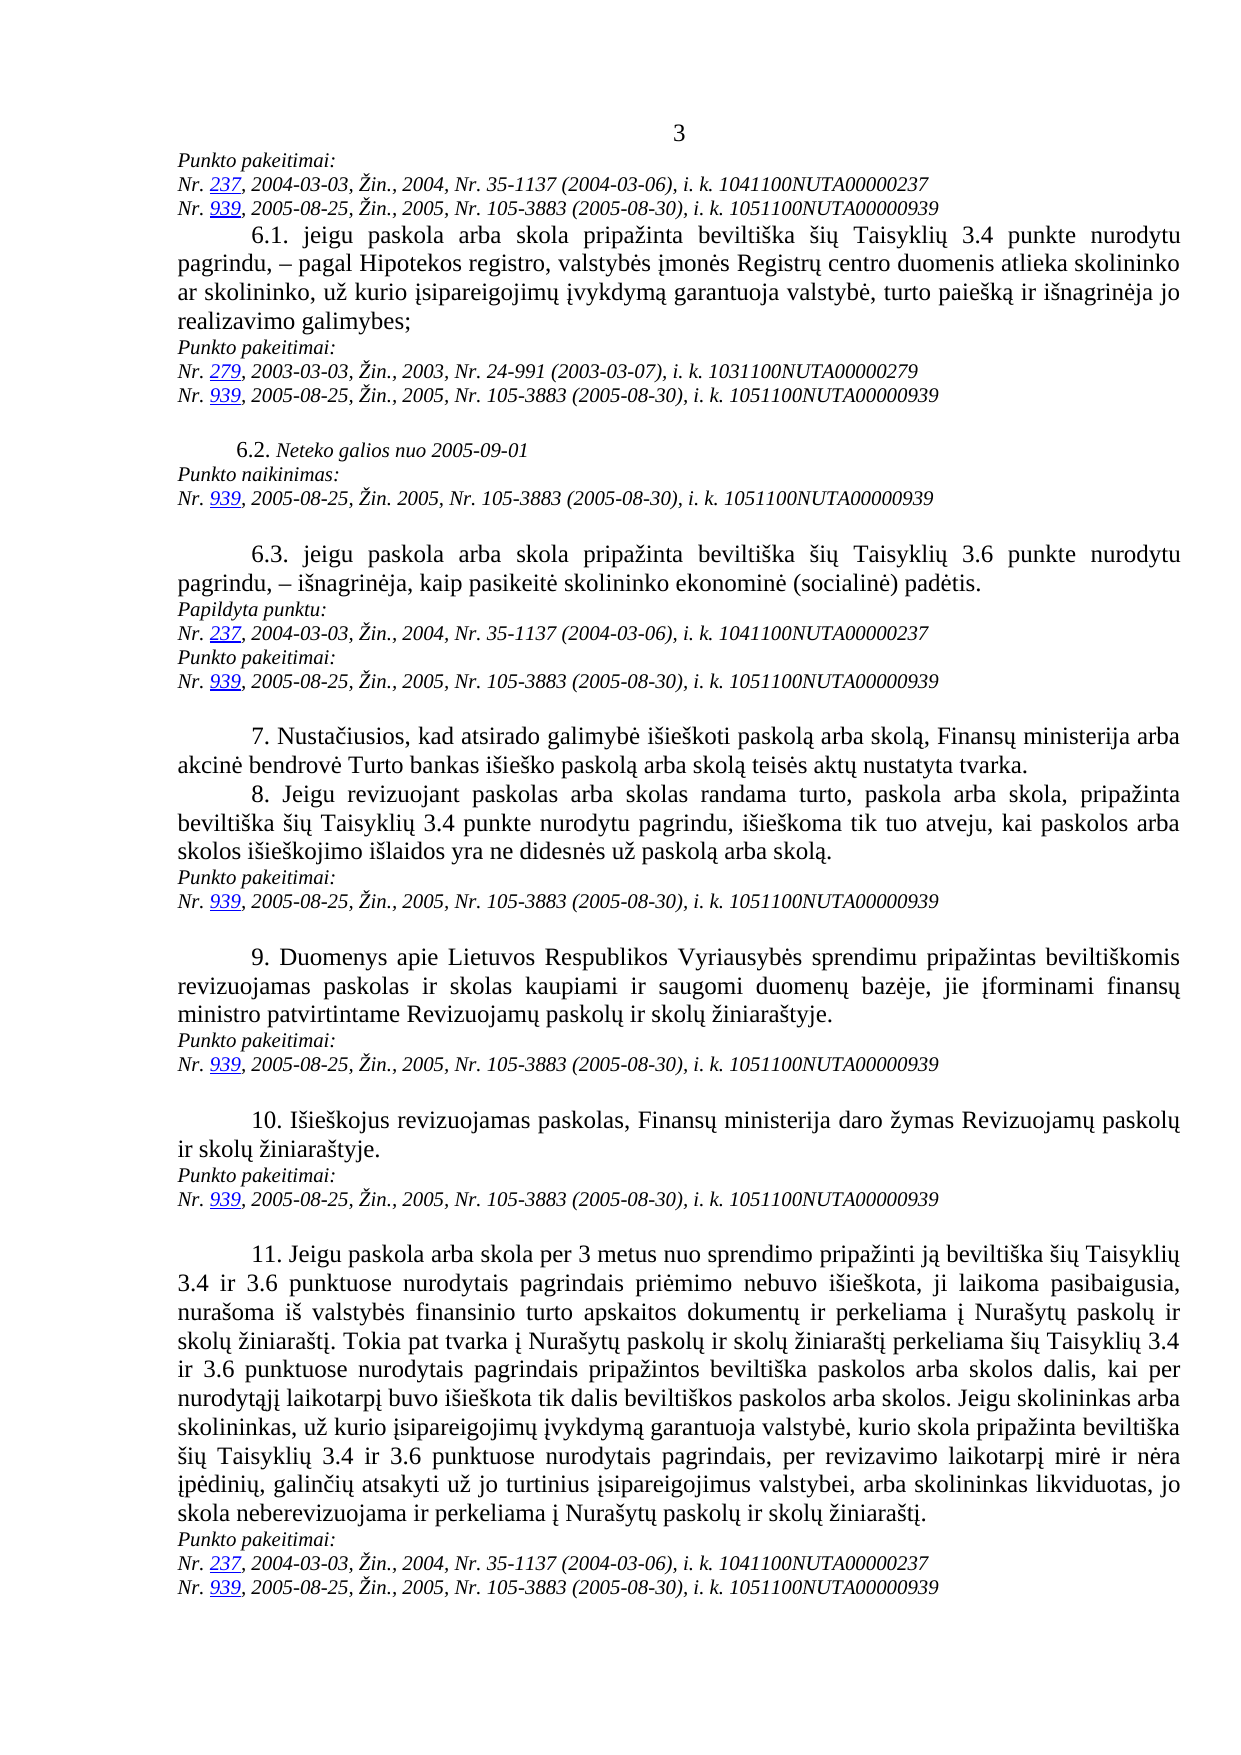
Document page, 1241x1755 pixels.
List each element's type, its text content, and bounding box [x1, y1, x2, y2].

text Papildyta punktu: [177, 596, 1181, 621]
text Nr. 237, 2004-03-03, Žin., 2004, Nr. 35-1137 (2004-03-06), i. k. 1041100NUTA00000237 [177, 621, 1181, 644]
text 6.2. Neteko galios nuo 2005-09-01 [177, 436, 1181, 462]
text 11. Jeigu paskola arba skola per 3 metus nuo sprendimo pripažinti ją beviltiška šių Taisyklių 3.4 ir 3.6 punktuose nurodytais pagrindais priėmimo nebuvo išieškota, ji laikoma pasibaigusia, nurašoma iš valstybės finansinio turto apskaitos dokumentų ir perkeliama į Nurašytų paskolų ir skolų žiniaraštį. Tokia pat tvarka į Nurašytų paskolų ir skolų žiniaraštį perkeliama šių Taisyklių 3.4 ir 3.6 punktuose nurodytais pagrindais pripažintos beviltiška paskolos arba skolos dalis, kai per nurodytąjį laikotarpį buvo išieškota tik dalis beviltiškos paskolos arba skolos. Jeigu skolininkas arba skolininkas, už kurio įsipareigojimų įvykdymą garantuoja valstybė, kurio skola pripažinta beviltiška šių Taisyklių 3.4 ir 3.6 punktuose nurodytais pagrindais, per revizavimo laikotarpį mirė ir nėra įpėdinių, galinčių atsakyti už jo turtinius įsipareigojimus valstybei, arba skolininkas likviduotas, jo skola neberevizuojama ir perkeliama į Nurašytų paskolų ir skolų žiniaraštį. [177, 1239, 1181, 1527]
text Punkto pakeitimai: [177, 148, 1181, 172]
text Punkto pakeitimai: [177, 1163, 1181, 1187]
text Nr. 939, 2005-08-25, Žin., 2005, Nr. 105-3883 (2005-08-30), i. k. 1051100NUTA00000939 [177, 889, 1181, 913]
text Punkto naikinimas: [177, 462, 1181, 486]
text Nr. 237, 2004-03-03, Žin., 2004, Nr. 35-1137 (2004-03-06), i. k. 1041100NUTA00000237 [177, 1551, 1181, 1575]
text Nr. 939, 2005-08-25, Žin., 2005, Nr. 105-3883 (2005-08-30), i. k. 1051100NUTA00000939 [177, 1052, 1181, 1076]
text Nr. 939, 2005-08-25, Žin., 2005, Nr. 105-3883 (2005-08-30), i. k. 1051100NUTA00000939 [177, 1575, 1181, 1599]
text Punkto pakeitimai: [177, 1527, 1181, 1551]
text Nr. 237, 2004-03-03, Žin., 2004, Nr. 35-1137 (2004-03-06), i. k. 1041100NUTA00000237 [177, 172, 1181, 196]
text Punkto pakeitimai: [177, 335, 1181, 359]
text 7. Nustačiusios, kad atsirado galimybė išieškoti paskolą arba skolą, Finansų ministerija arba akcinė bendrovė Turto bankas išieško paskolą arba skolą teisės aktų nustatyta tvarka. [177, 721, 1181, 779]
text Nr. 939, 2005-08-25, Žin. 2005, Nr. 105-3883 (2005-08-30), i. k. 1051100NUTA00000939 [177, 486, 1181, 510]
text Nr. 279, 2003-03-03, Žin., 2003, Nr. 24-991 (2003-03-07), i. k. 1031100NUTA00000279 [177, 359, 1181, 383]
text Nr. 939, 2005-08-25, Žin., 2005, Nr. 105-3883 (2005-08-30), i. k. 1051100NUTA00000939 [177, 669, 1181, 693]
text Punkto pakeitimai: [177, 644, 1181, 669]
text 6.1. jeigu paskola arba skola pripažinta beviltiška šių Taisyklių 3.4 punkte nurodytu pagrindu, – pagal Hipotekos registro, valstybės įmonės Registrų centro duomenis atlieka skolininko ar skolininko, už kurio įsipareigojimų įvykdymą garantuoja valstybė, turto paiešką ir išnagrinėja jo realizavimo galimybes; [177, 220, 1181, 335]
text 8. Jeigu revizuojant paskolas arba skolas randama turto, paskola arba skola, pripažinta beviltiška šių Taisyklių 3.4 punkte nurodytu pagrindu, išieškoma tik tuo atveju, kai paskolos arba skolos išieškojimo išlaidos yra ne didesnės už paskolą arba skolą. [177, 779, 1181, 865]
text Nr. 939, 2005-08-25, Žin., 2005, Nr. 105-3883 (2005-08-30), i. k. 1051100NUTA00000939 [177, 383, 1181, 407]
text Nr. 939, 2005-08-25, Žin., 2005, Nr. 105-3883 (2005-08-30), i. k. 1051100NUTA00000939 [177, 1187, 1181, 1211]
text Punkto pakeitimai: [177, 1028, 1181, 1052]
text 10. Išieškojus revizuojamas paskolas, Finansų ministerija daro žymas Revizuojamų paskolų ir skolų žiniaraštyje. [177, 1105, 1181, 1163]
text 6.3. jeigu paskola arba skola pripažinta beviltiška šių Taisyklių 3.6 punkte nurodytu pagrindu, – išnagrinėja, kaip pasikeitė skolininko ekonominė (socialinė) padėtis. [177, 539, 1181, 596]
text Punkto pakeitimai: [177, 865, 1181, 889]
text Nr. 939, 2005-08-25, Žin., 2005, Nr. 105-3883 (2005-08-30), i. k. 1051100NUTA00000939 [177, 196, 1181, 220]
text 9. Duomenys apie Lietuvos Respublikos Vyriausybės sprendimu pripažintas beviltiškomis revizuojamas paskolas ir skolas kaupiami ir saugomi duomenų bazėje, jie įforminami finansų ministro patvirtintame Revizuojamų paskolų ir skolų žiniaraštyje. [177, 942, 1181, 1028]
